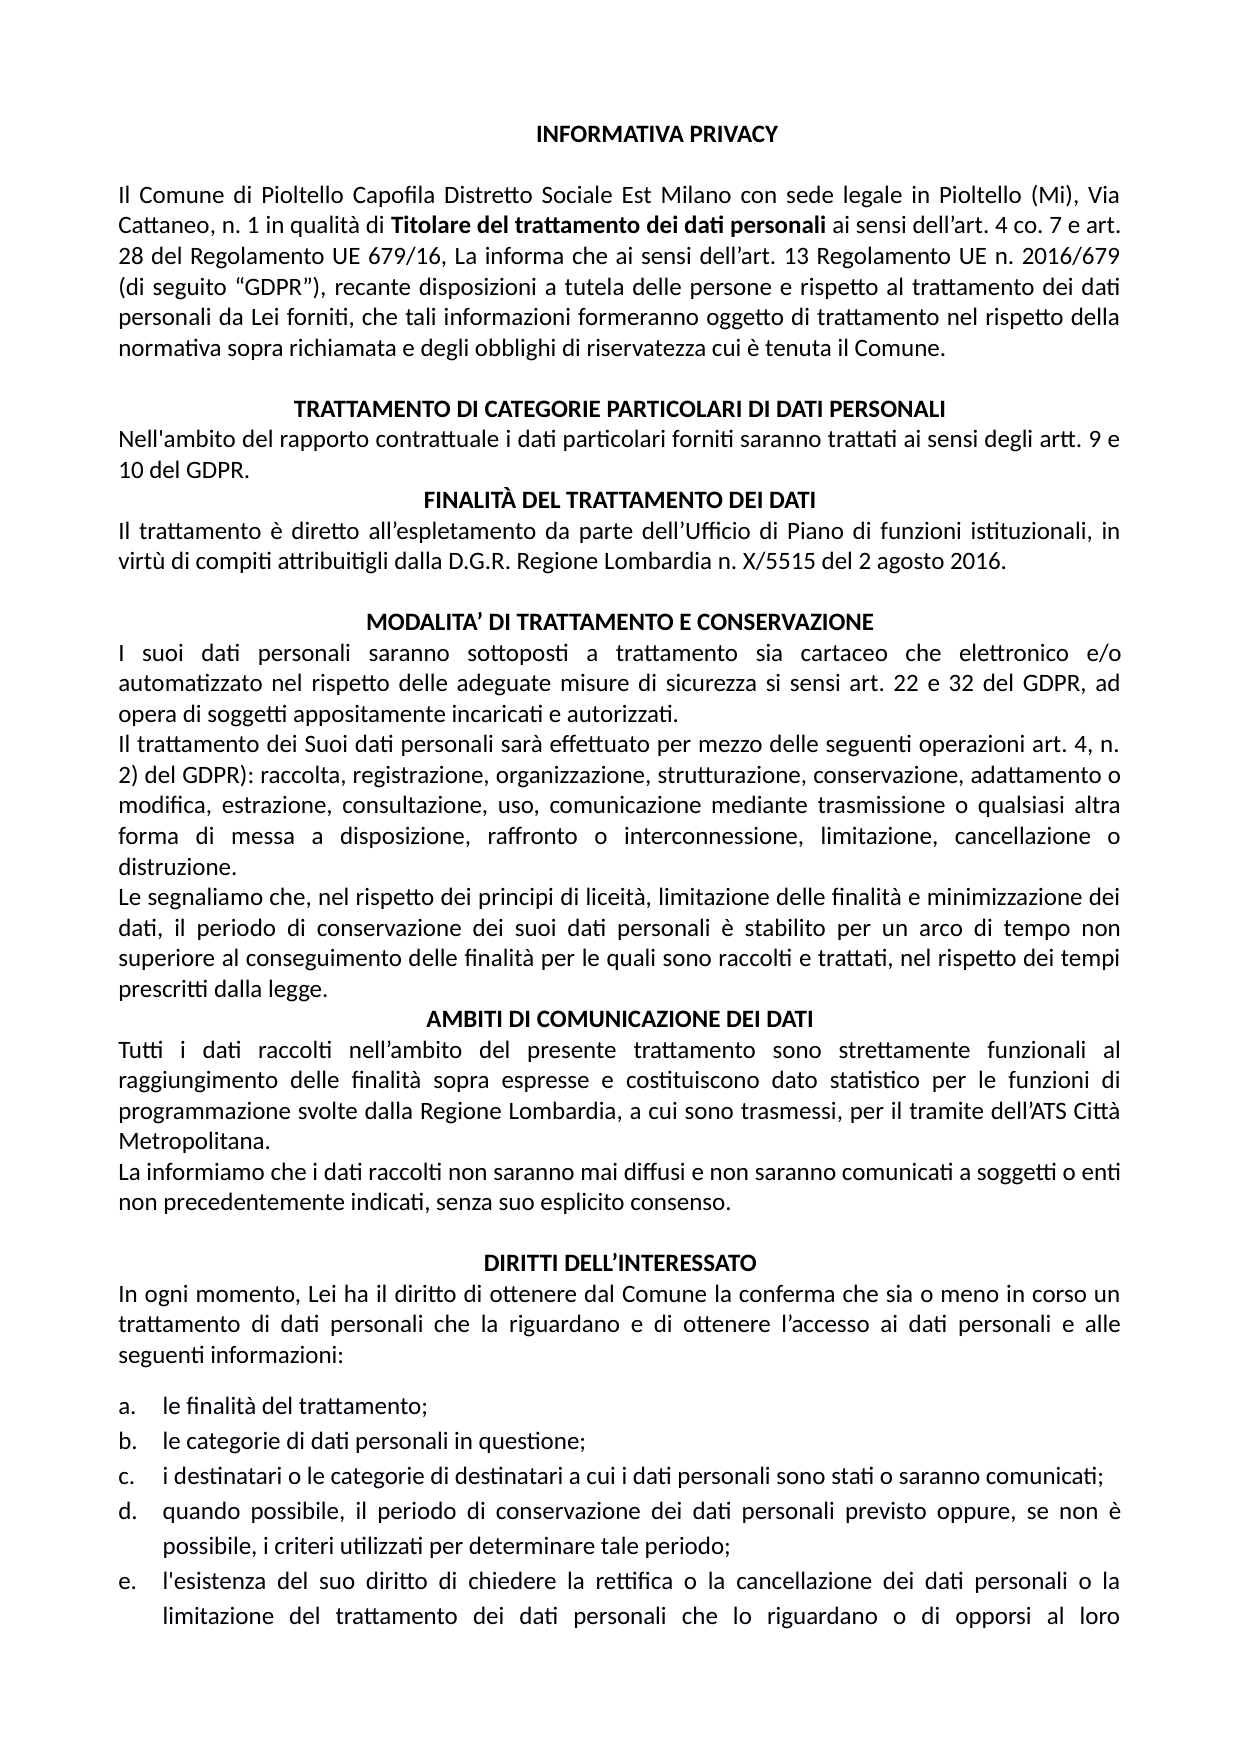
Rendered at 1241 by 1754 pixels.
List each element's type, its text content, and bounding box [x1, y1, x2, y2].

text In ogni momento, Lei ha il diritto di ottenere dal Comune la conferma che sia o meno in corso un trattamento di dati personali che la riguardano e di ottenere l’accesso ai dati personali e alle seguenti informazioni: [118, 1278, 1122, 1369]
list quando possibile, il periodo di conservazione dei dati personali previsto oppure, se non è possibile, i criteri utilizzati per determinare tale periodo; [118, 1495, 1122, 1561]
list l'esistenza del suo diritto di chiedere la rettifica o la cancellazione dei dati personali o la limitazione del trattamento dei dati personali che lo riguardano o di opporsi al loro [118, 1565, 1122, 1631]
text FINALITÀ DEL TRATTAMENTO DEI DATI [118, 484, 1122, 515]
text Il trattamento è diretto all’espletamento da parte dell’Ufficio di Piano di funzioni istituzionali, in virtù di compiti attribuitigli dalla D.G.R. Regione Lombardia n. X/5515 del 2 agosto 2016. [118, 515, 1122, 576]
text Le segnaliamo che, nel rispetto dei principi di liceità, limitazione delle finalità e minimizzazione dei dati, il periodo di conservazione dei suoi dati personali è stabilito per un arco di tempo non superiore al conseguimento delle finalità per le quali sono raccolti e trattati, nel rispetto dei tempi prescritti dalla legge. [118, 881, 1122, 1003]
text La informiamo che i dati raccolti non saranno mai diffusi e non saranno comunicati a soggetti o enti non precedentemente indicati, senza suo esplicito consenso. [118, 1156, 1122, 1217]
text Il Comune di Pioltello Capofila Distretto Sociale Est Milano con sede legale in Pioltello (Mi), Via Cattaneo, n. 1 in qualità di Titolare del trattamento dei dati personali ai sensi dell’art. 4 co. 7 e art. 28 del Regolamento UE 679/16, La informa che ai sensi dell’art. 13 Regolamento UE n. 2016/679 (di seguito “GDPR”), recante disposizioni a tutela delle persone e rispetto al trattamento dei dati personali da Lei forniti, che tali informazioni formeranno oggetto di trattamento nel rispetto della normativa sopra richiamata e degli obblighi di riservatezza cui è tenuta il Comune. [118, 179, 1122, 362]
text MODALITA’ DI TRATTAMENTO E CONSERVAZIONE [118, 606, 1122, 637]
list le finalità del trattamento; [118, 1390, 1122, 1421]
text Tutti i dati raccolti nell’ambito del presente trattamento sono strettamente funzionali al raggiungimento delle finalità sopra espresse e costituiscono dato statistico per le funzioni di programmazione svolte dalla Regione Lombardia, a cui sono trasmessi, per il tramite dell’ATS Città Metropolitana. [118, 1034, 1122, 1156]
text AMBITI DI COMUNICAZIONE DEI DATI [118, 1003, 1122, 1034]
text INFORMATIVA PRIVACY [118, 118, 1122, 149]
text DIRITTI DELL’INTERESSATO [118, 1247, 1122, 1278]
text Nell'ambito del rapporto contrattuale i dati particolari forniti saranno trattati ai sensi degli artt. 9 e 10 del GDPR. [118, 423, 1122, 484]
list i destinatari o le categorie di destinatari a cui i dati personali sono stati o saranno comunicati; [118, 1460, 1122, 1491]
text TRATTAMENTO DI CATEGORIE PARTICOLARI DI DATI PERSONALI [118, 393, 1122, 423]
text Il trattamento dei Suoi dati personali sarà effettuato per mezzo delle seguenti operazioni art. 4, n. 2) del GDPR): raccolta, registrazione, organizzazione, strutturazione, conservazione, adattamento o modifica, estrazione, consultazione, uso, comunicazione mediante trasmissione o qualsiasi altra forma di messa a disposizione, raffronto o interconnessione, limitazione, cancellazione o distruzione. [118, 728, 1122, 881]
list le categorie di dati personali in questione; [118, 1425, 1122, 1456]
text I suoi dati personali saranno sottoposti a trattamento sia cartaceo che elettronico e/o automatizzato nel rispetto delle adeguate misure di sicurezza si sensi art. 22 e 32 del GDPR, ad opera di soggetti appositamente incaricati e autorizzati. [118, 637, 1122, 728]
